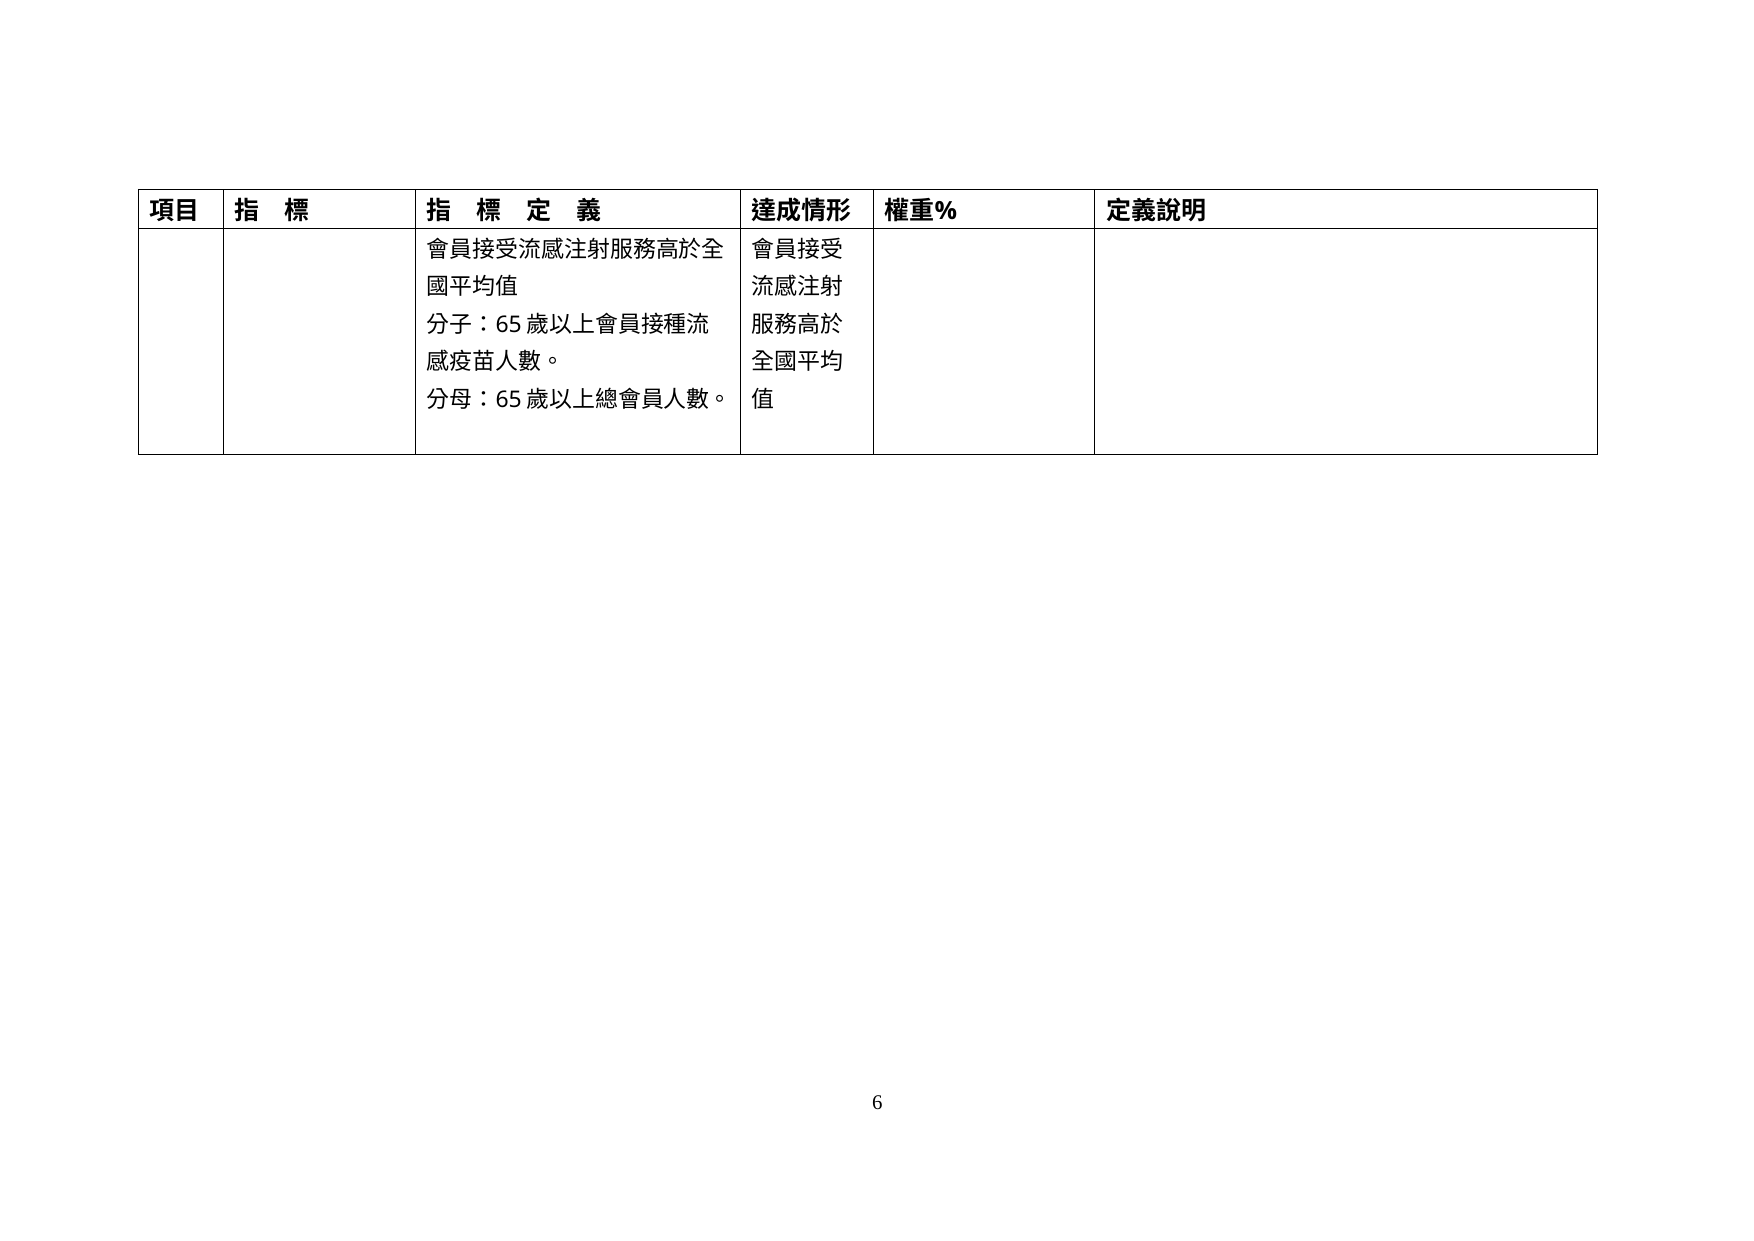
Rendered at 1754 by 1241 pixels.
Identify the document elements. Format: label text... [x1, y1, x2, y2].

table_header 指 標 定 義 [416, 190, 740, 227]
table_cell [1095, 229, 1597, 453]
table_header 指 標 [224, 190, 415, 227]
table_cell 會員接受流感注射服務高於全國平均值 [741, 229, 873, 453]
table_header 項目 [139, 190, 223, 227]
table_header 定義說明 [1095, 190, 1597, 227]
table_cell [874, 229, 1094, 453]
table_cell [224, 229, 415, 453]
table_cell [139, 229, 223, 453]
table_header 達成情形 [741, 190, 873, 227]
table_header 權重% [874, 190, 1094, 227]
table_cell 會員接受流感注射服務高於全國平均值 分子：65歲以上會員接種流感疫苗人數。 分母：65歲以上總會員人數。 [416, 229, 740, 453]
